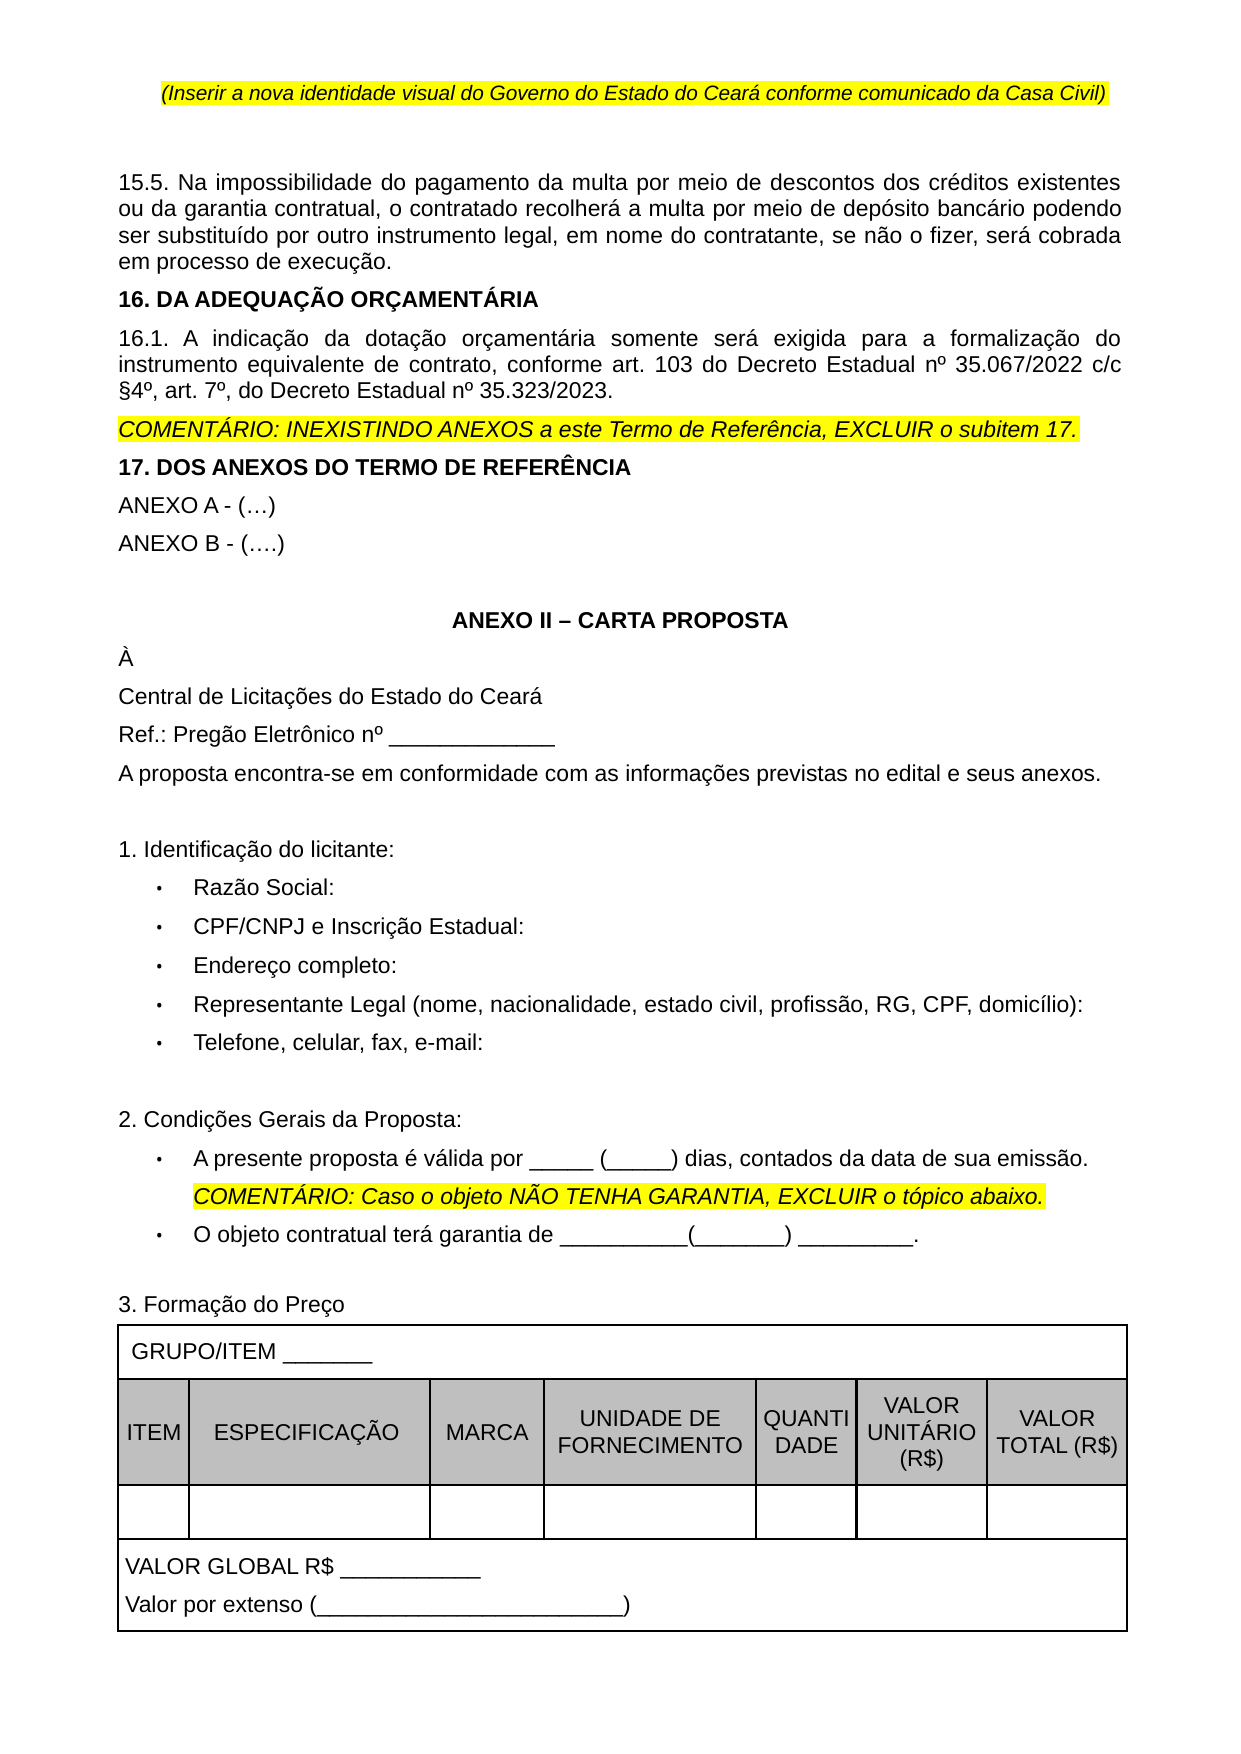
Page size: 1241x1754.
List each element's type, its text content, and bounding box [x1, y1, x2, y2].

text 2. Condições Gerais da Proposta: [118, 1106, 1122, 1133]
text COMENTÁRIO: INEXISTINDO ANEXOS a este Termo de Referência, EXCLUIR o subitem 17. [118, 416, 1122, 442]
list Telefone, celular, fax, e-mail: [156, 1029, 1122, 1056]
table_cell [858, 1486, 986, 1538]
text 1. Identificação do licitante: [118, 836, 1122, 862]
table_cell [119, 1486, 188, 1538]
table_cell [431, 1486, 543, 1538]
table_cell VALOR UNITÁRIO (R$) [858, 1380, 986, 1484]
table_cell ITEM [119, 1380, 188, 1484]
text ANEXO B - (….) [118, 530, 1122, 557]
table_cell UNIDADE DE FORNECIMENTO [545, 1380, 755, 1484]
list COMENTÁRIO: Caso o objeto NÃO TENHA GARANTIA, EXCLUIR o tópico abaixo. [156, 1183, 1122, 1209]
text Ref.: Pregão Eletrônico nº _____________ [118, 721, 1122, 748]
list O objeto contratual terá garantia de __________(_______) _________. [156, 1221, 1122, 1248]
text 3. Formação do Preço [118, 1291, 1122, 1318]
table_cell [545, 1486, 755, 1538]
table_cell VALOR TOTAL (R$) [988, 1380, 1126, 1484]
text 17. DOS ANEXOS DO TERMO DE REFERÊNCIA [118, 454, 1122, 480]
table_cell VALOR GLOBAL R$ ___________ Valor por extenso (________________________) [119, 1540, 1126, 1630]
text A proposta encontra-se em conformidade com as informações previstas no edital e seus anexos. [118, 759, 1122, 786]
table_header GRUPO/ITEM _______ [119, 1326, 1126, 1377]
table_cell ESPECIFICAÇÃO [190, 1380, 429, 1484]
text ANEXO II – CARTA PROPOSTA [118, 607, 1122, 633]
text 16.1. A indicação da dotação orçamentária somente será exigida para a formalização do instrumento equivalente de contrato, conforme art. 103 do Decreto Estadual nº 35.067/2022 c/c §4º, art. 7º, do Decreto Estadual nº 35.323/2023. [118, 324, 1122, 404]
text Central de Licitações do Estado do Ceará [118, 683, 1122, 709]
list Representante Legal (nome, nacionalidade, estado civil, profissão, RG, CPF, domicílio): [156, 991, 1122, 1017]
text 16. DA ADEQUAÇÃO ORÇAMENTÁRIA [118, 286, 1122, 313]
text 15.5. Na impossibilidade do pagamento da multa por meio de descontos dos créditos existentes ou da garantia contratual, o contratado recolherá a multa por meio de depósito bancário podendo ser substituído por outro instrumento legal, em nome do contratante, se não o fizer, será cobrada em processo de execução. [118, 169, 1122, 274]
list Endereço completo: [156, 952, 1122, 979]
text À [118, 645, 1122, 671]
text ANEXO A - (…) [118, 492, 1122, 518]
table_cell [988, 1486, 1126, 1538]
table_cell QUANTIDADE [757, 1380, 855, 1484]
list CPF/CNPJ e Inscrição Estadual: [156, 913, 1122, 940]
table_cell MARCA [431, 1380, 543, 1484]
list A presente proposta é válida por _____ (_____) dias, contados da data de sua emissão. [156, 1144, 1122, 1171]
list Razão Social: [156, 874, 1122, 901]
table_cell [190, 1486, 429, 1538]
table_cell [757, 1486, 855, 1538]
